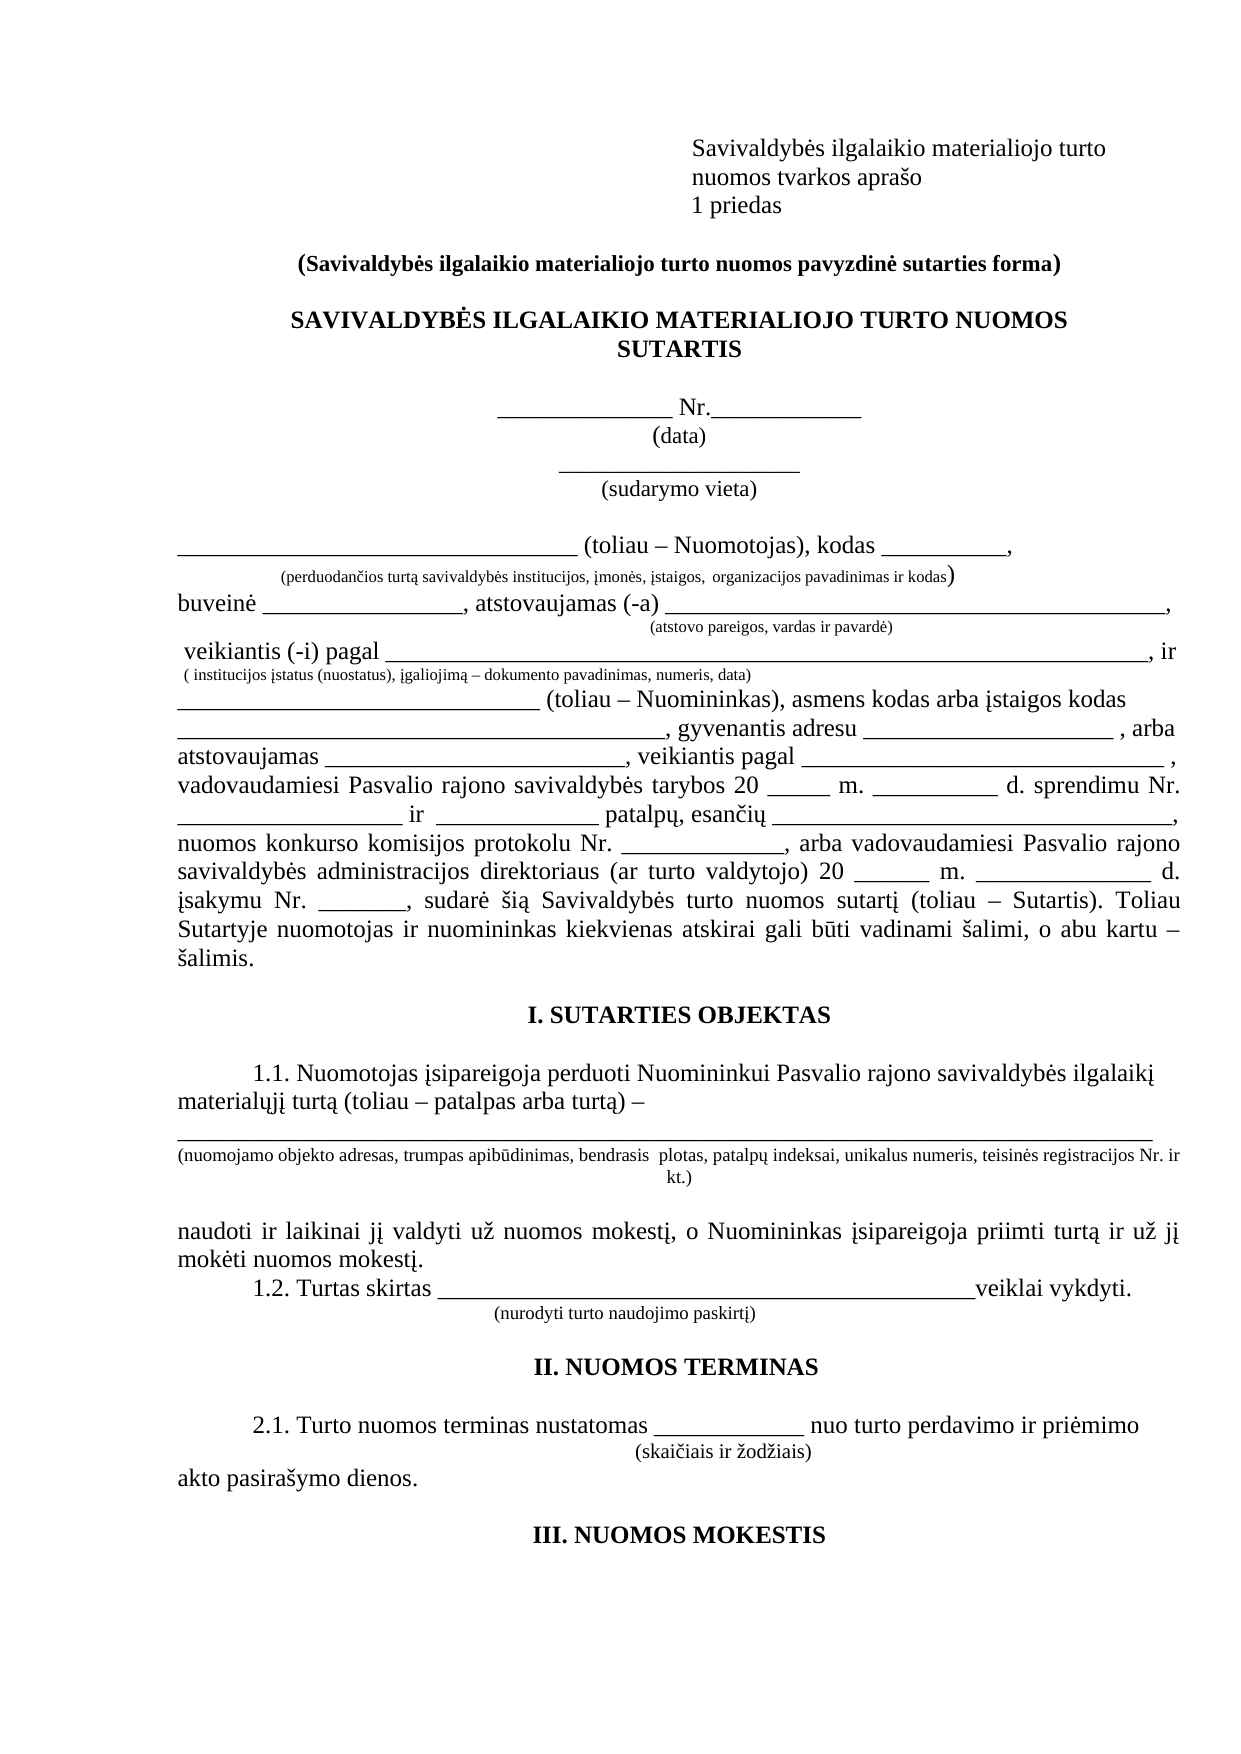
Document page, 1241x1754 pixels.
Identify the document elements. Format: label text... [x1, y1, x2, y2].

text (data) [177, 420, 1181, 449]
text ( institucijos įstatus (nuostatus), įgaliojimą – dokumento pavadinimas, numeris, data) [177, 665, 1181, 684]
text (Savivaldybės ilgalaikio materialiojo turto nuomos pavyzdinė sutarties forma) [177, 248, 1181, 277]
text ________________________________ (toliau – Nuomotojas), kodas __________, [177, 531, 1181, 559]
text _____________________________ (toliau – Nuomininkas), asmens kodas arba įstaigos kodas [177, 684, 1181, 713]
text veikiantis (-i) pagal _____________________________________________________________, ir [177, 636, 1181, 665]
text 2.1. Turto nuomos terminas nustatomas ____________ nuo turto perdavimo ir priėmimo [177, 1410, 1181, 1439]
text SUTARTIS [177, 334, 1181, 363]
text Savivaldybės ilgalaikio materialiojo turto [692, 133, 1181, 162]
text 1.2. Turtas skirtas ___________________________________________veiklai vykdyti. [177, 1273, 1181, 1302]
text _______________________________________, gyvenantis adresu ____________________ , arba [177, 713, 1181, 741]
text buveinė ________________, atstovaujamas (-a) ________________________________________, [177, 588, 1181, 617]
text 1 priedas [556, 190, 1181, 219]
text (skaičiais ir žodžiais) [177, 1439, 1181, 1463]
text (sudarymo vieta) [177, 476, 1181, 502]
text III. NUOMOS MOKESTIS [177, 1520, 1181, 1549]
text atstovaujamas ________________________, veikiantis pagal _____________________________ , [177, 741, 1181, 770]
text ______________ Nr.____________ [177, 392, 1181, 420]
text akto pasirašymo dienos. [177, 1463, 1181, 1491]
text (atstovo pareigos, vardas ir pavardė) [177, 617, 1181, 636]
text (nurodyti turto naudojimo paskirtį) [177, 1302, 1181, 1324]
text II. NUOMOS TERMINAS [177, 1352, 1181, 1381]
text (nuomojamo objekto adresas, trumpas apibūdinimas, bendrasis plotas, patalpų indeksai, unikalus numeris, teisinės registracijos Nr. ir kt.) [177, 1144, 1181, 1187]
text SAVIVALDYBĖS ILGALAIKIO MATERIALIOJO TURTO NUOMOS [177, 305, 1181, 334]
text 1.1. Nuomotojas įsipareigoja perduoti Nuomininkui Pasvalio rajono savivaldybės ilgalaikį materialųjį turtą (toliau – patalpas arba turtą) –______________________________________________________________________________ [177, 1058, 1181, 1144]
text naudoti ir laikinai jį valdyti už nuomos mokestį, o Nuomininkas įsipareigoja priimti turtą ir už jį mokėti nuomos mokestį. [177, 1216, 1181, 1273]
text (perduodančios turtą savivaldybės institucijos, įmonės, įstaigos, organizacijos pavadinimas ir kodas) [177, 559, 1181, 588]
text I. SUTARTIES OBJEKTAS [177, 1000, 1181, 1029]
text nuomos konkurso komisijos protokolu Nr. _____________, arba vadovaudamiesi Pasvalio rajono savivaldybės administracijos direktoriaus (ar turto valdytojo) 20 ______ m. ______________ d. įsakymu Nr. _______, sudarė šią Savivaldybės turto nuomos sutartį (toliau – Sutartis). Toliau Sutartyje nuomotojas ir nuomininkas kiekvienas atskirai gali būti vadinami šalimi, o abu kartu – šalimis. [177, 828, 1181, 971]
text _____________________ [177, 449, 1181, 476]
text vadovaudamiesi Pasvalio rajono savivaldybės tarybos 20 _____ m. __________ d. sprendimu Nr. __________________ ir _____________ patalpų, esančių ________________________________, [177, 770, 1181, 828]
text nuomos tvarkos aprašo [692, 162, 1181, 190]
